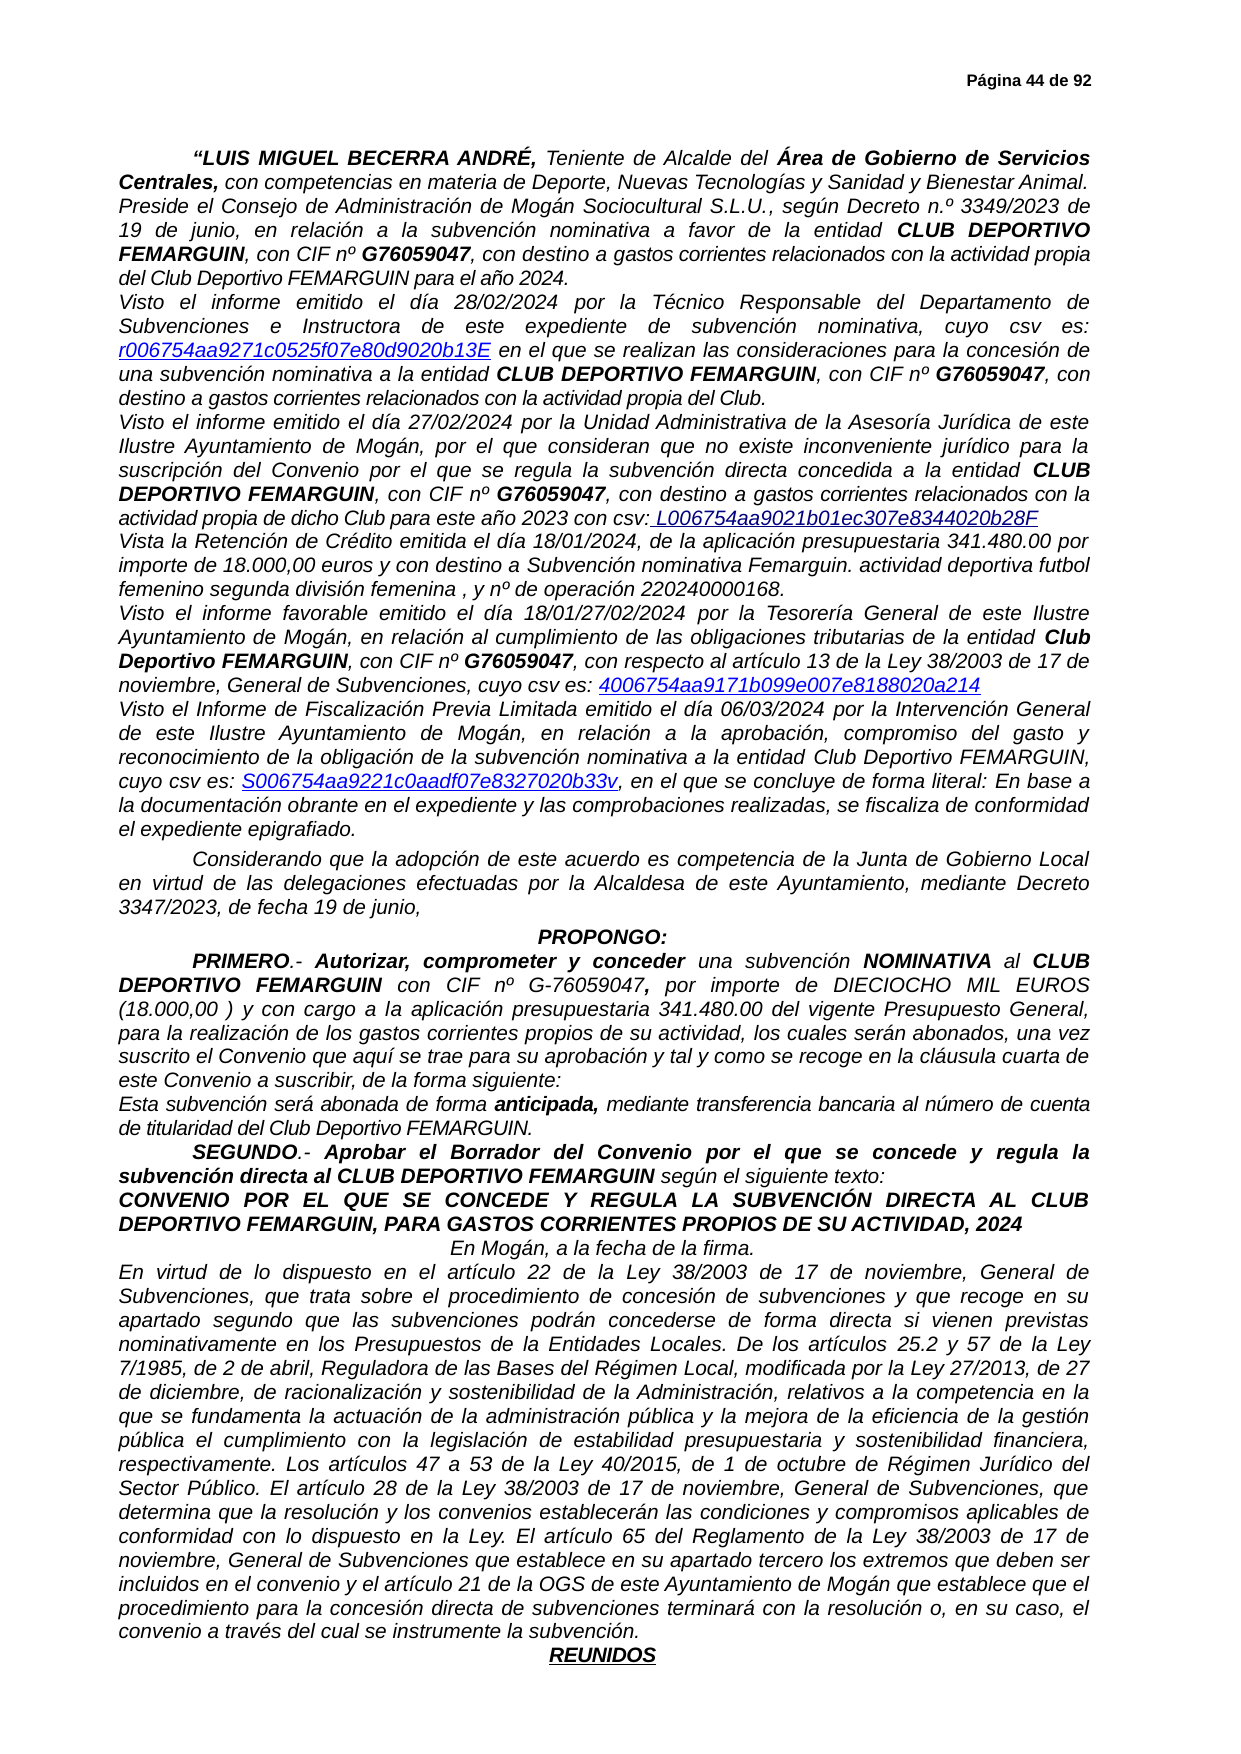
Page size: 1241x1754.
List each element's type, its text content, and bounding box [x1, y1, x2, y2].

text Esta subvención será abonada de forma anticipada, mediante transferencia bancaria al número de cuenta de titularidad del Club Deportivo FEMARGUIN. [118, 1092, 1092, 1140]
text CONVENIO POR EL QUE SE CONCEDE Y REGULA LA SUBVENCIÓN DIRECTA AL CLUB DEPORTIVO FEMARGUIN, PARA GASTOS CORRIENTES PROPIOS DE SU ACTIVIDAD, 2024 [118, 1188, 1092, 1236]
text PROPONGO: [118, 924, 1092, 948]
text Visto el informe emitido el día 27/02/2024 por la Unidad Administrativa de la Asesoría Jurídica de este Ilustre Ayuntamiento de Mogán, por el que consideran que no existe inconveniente jurídico para la suscripción del Convenio por el que se regula la subvención directa concedida a la entidad CLUB DEPORTIVO FEMARGUIN, con CIF nº G76059047, con destino a gastos corrientes relacionados con la actividad propia de dicho Club para este año 2023 con csv: L006754aa9021b01ec307e8344020b28F [118, 409, 1092, 529]
text En Mogán, a la fecha de la firma. [118, 1236, 1092, 1260]
text “LUIS MIGUEL BECERRA ANDRÉ, Teniente de Alcalde del Área de Gobierno de Servicios Centrales, con competencias en materia de Deporte, Nuevas Tecnologías y Sanidad y Bienestar Animal. Preside el Consejo de Administración de Mogán Sociocultural S.L.U., según Decreto n.º 3349/2023 de 19 de junio, en relación a la subvención nominativa a favor de la entidad CLUB DEPORTIVO FEMARGUIN, con CIF nº G76059047, con destino a gastos corrientes relacionados con la actividad propia del Club Deportivo FEMARGUIN para el año 2024. [118, 146, 1092, 290]
text Considerando que la adopción de este acuerdo es competencia de la Junta de Gobierno Local en virtud de las delegaciones efectuadas por la Alcaldesa de este Ayuntamiento, mediante Decreto 3347/2023, de fecha 19 de junio, [118, 847, 1092, 919]
text Visto el informe favorable emitido el día 18/01/27/02/2024 por la Tesorería General de este Ilustre Ayuntamiento de Mogán, en relación al cumplimiento de las obligaciones tributarias de la entidad Club Deportivo FEMARGUIN, con CIF nº G76059047, con respecto al artículo 13 de la Ley 38/2003 de 17 de noviembre, General de Subvenciones, cuyo csv es: 4006754aa9171b099e007e8188020a214 [118, 601, 1092, 697]
text SEGUNDO.- Aprobar el Borrador del Convenio por el que se concede y regula la subvención directa al CLUB DEPORTIVO FEMARGUIN según el siguiente texto: [118, 1140, 1092, 1188]
text PRIMERO.- Autorizar, comprometer y conceder una subvención NOMINATIVA al CLUB DEPORTIVO FEMARGUIN con CIF nº G-76059047, por importe de DIECIOCHO MIL EUROS (18.000,00 ) y con cargo a la aplicación presupuestaria 341.480.00 del vigente Presupuesto General, para la realización de los gastos corrientes propios de su actividad, los cuales serán abonados, una vez suscrito el Convenio que aquí se trae para su aprobación y tal y como se recoge en la cláusula cuarta de este Convenio a suscribir, de la forma siguiente: [118, 948, 1092, 1092]
text Visto el informe emitido el día 28/02/2024 por la Técnico Responsable del Departamento de Subvenciones e Instructora de este expediente de subvención nominativa, cuyo csv es: r006754aa9271c0525f07e80d9020b13E en el que se realizan las consideraciones para la concesión de una subvención nominativa a la entidad CLUB DEPORTIVO FEMARGUIN, con CIF nº G76059047, con destino a gastos corrientes relacionados con la actividad propia del Club. [118, 290, 1092, 409]
text En virtud de lo dispuesto en el artículo 22 de la Ley 38/2003 de 17 de noviembre, General de Subvenciones, que trata sobre el procedimiento de concesión de subvenciones y que recoge en su apartado segundo que las subvenciones podrán concederse de forma directa si vienen previstas nominativamente en los Presupuestos de la Entidades Locales. De los artículos 25.2 y 57 de la Ley 7/1985, de 2 de abril, Reguladora de las Bases del Régimen Local, modificada por la Ley 27/2013, de 27 de diciembre, de racionalización y sostenibilidad de la Administración, relativos a la competencia en la que se fundamenta la actuación de la administración pública y la mejora de la eficiencia de la gestión pública el cumplimiento con la legislación de estabilidad presupuestaria y sostenibilidad financiera, respectivamente. Los artículos 47 a 53 de la Ley 40/2015, de 1 de octubre de Régimen Jurídico del Sector Público. El artículo 28 de la Ley 38/2003 de 17 de noviembre, General de Subvenciones, que determina que la resolución y los convenios establecerán las condiciones y compromisos aplicables de conformidad con lo dispuesto en la Ley. El artículo 65 del Reglamento de la Ley 38/2003 de 17 de noviembre, General de Subvenciones que establece en su apartado tercero los extremos que deben ser incluidos en el convenio y el artículo 21 de la OGS de este Ayuntamiento de Mogán que establece que el procedimiento para la concesión directa de subvenciones terminará con la resolución o, en su caso, el convenio a través del cual se instrumente la subvención. [118, 1260, 1092, 1643]
text Visto el Informe de Fiscalización Previa Limitada emitido el día 06/03/2024 por la Intervención General de este Ilustre Ayuntamiento de Mogán, en relación a la aprobación, compromiso del gasto y reconocimiento de la obligación de la subvención nominativa a la entidad Club Deportivo FEMARGUIN, cuyo csv es: S006754aa9221c0aadf07e8327020b33v, en el que se concluye de forma literal: En base a la documentación obrante en el expediente y las comprobaciones realizadas, se fiscaliza de conformidad el expediente epigrafiado. [118, 697, 1092, 841]
text REUNIDOS [118, 1643, 1092, 1667]
text Vista la Retención de Crédito emitida el día 18/01/2024, de la aplicación presupuestaria 341.480.00 por importe de 18.000,00 euros y con destino a Subvención nominativa Femarguin. actividad deportiva futbol femenino segunda división femenina , y nº de operación 220240000168. [118, 529, 1092, 601]
